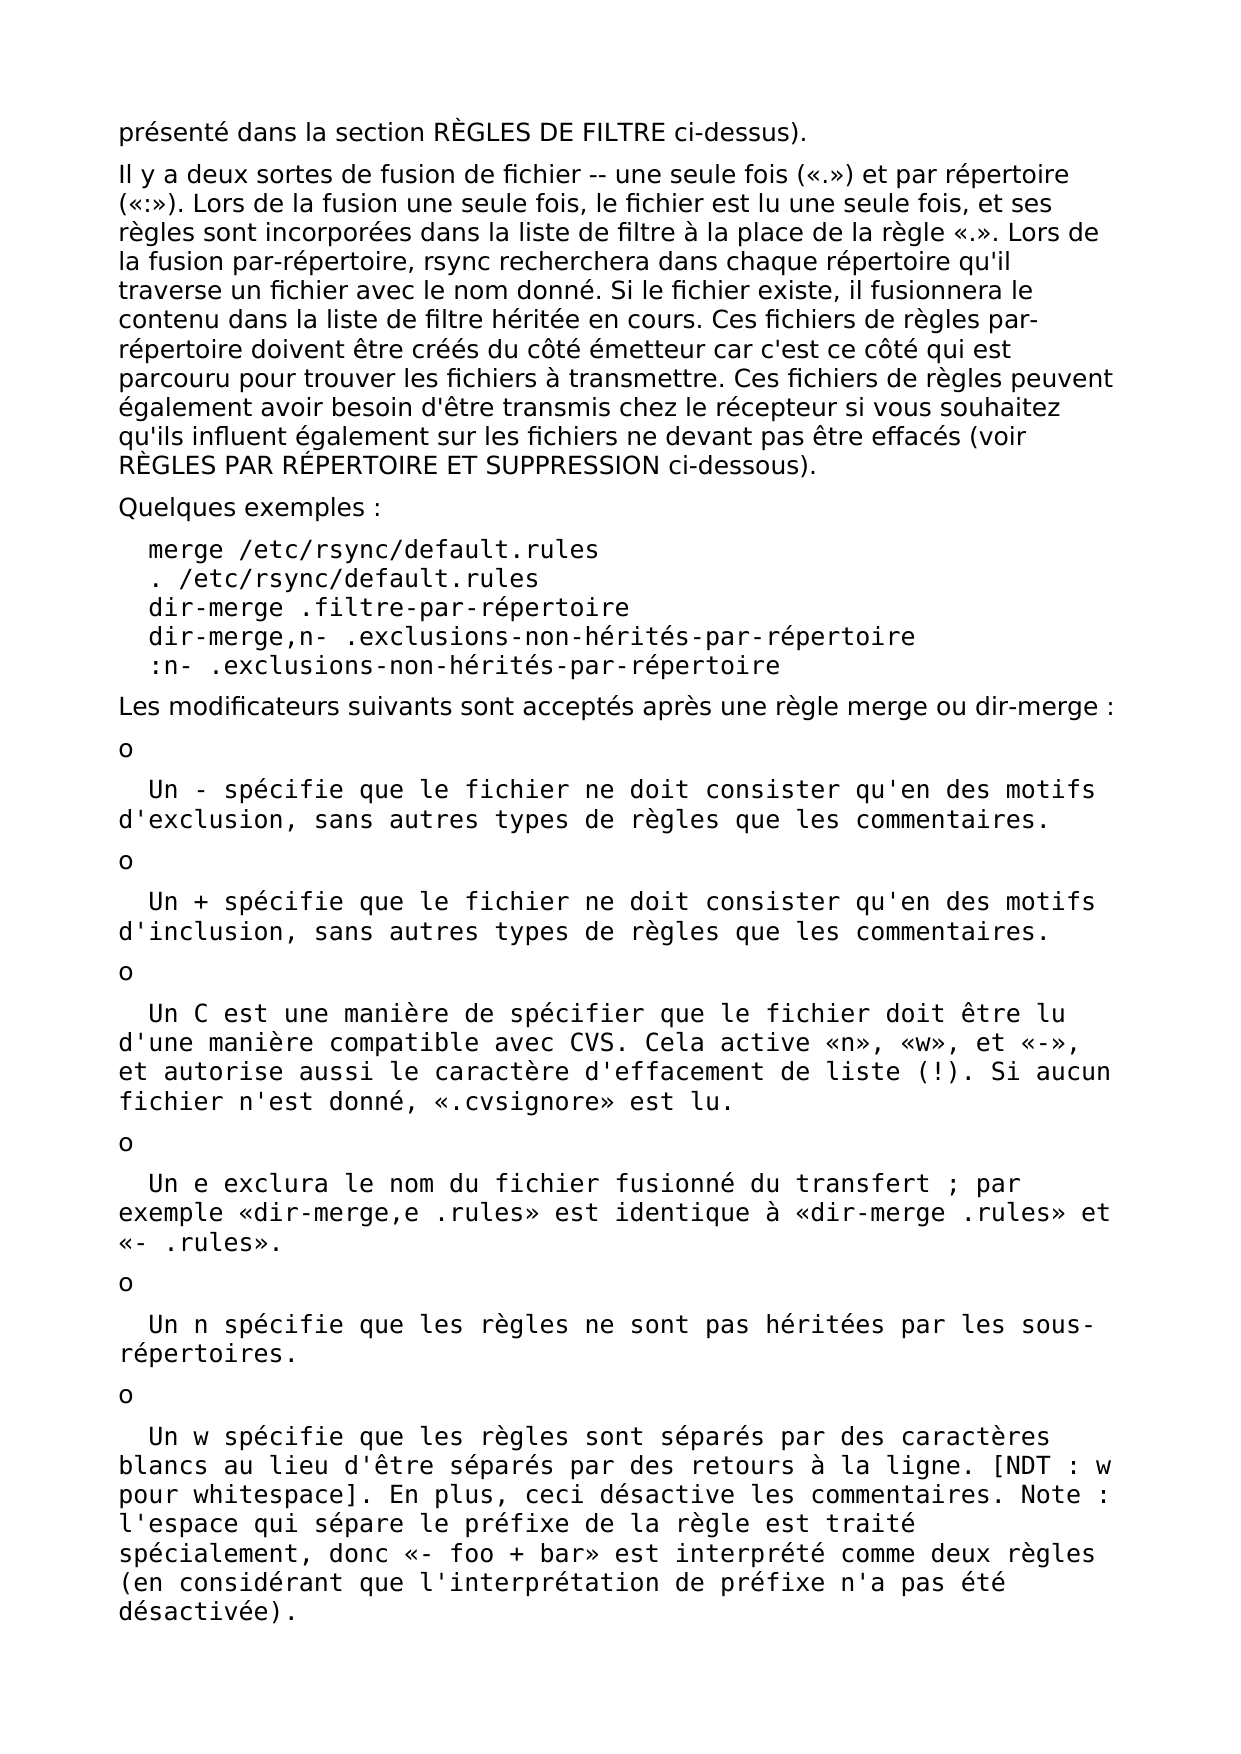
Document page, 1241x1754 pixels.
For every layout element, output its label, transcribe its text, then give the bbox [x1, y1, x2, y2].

text o [118, 734, 1122, 763]
text o [118, 846, 1122, 875]
text o [118, 1128, 1122, 1157]
text merge /etc/rsync/default.rules . /etc/rsync/default.rules dir-merge .filtre-par-répertoire dir-merge,n- .exclusions-non-hérités-par-répertoire :n- .exclusions-non-hérités-par-répertoire [118, 535, 1122, 681]
text Un C est une manière de spécifier que le fichier doit être lu d'une manière compatible avec CVS. Cela active «n», «w», et «-», et autorise aussi le caractère d'effacement de liste (!). Si aucun fichier n'est donné, «.cvsignore» est lu. [118, 999, 1122, 1116]
text Quelques exemples : [118, 493, 1122, 522]
text Un - spécifie que le fichier ne doit consister qu'en des motifs d'exclusion, sans autres types de règles que les commentaires. [118, 776, 1122, 834]
text présenté dans la section RÈGLES DE FILTRE ci-dessus). [118, 118, 1122, 147]
text Les modificateurs suivants sont acceptés après une règle merge ou dir-merge : [118, 692, 1122, 722]
text Un n spécifie que les règles ne sont pas héritées par les sous-répertoires. [118, 1310, 1122, 1369]
text Un w spécifie que les règles sont séparés par des caractères blancs au lieu d'être séparés par des retours à la ligne. [NDT : w pour whitespace]. En plus, ceci désactive les commentaires. Note : l'espace qui sépare le préfixe de la règle est traité spécialement, donc «- foo + bar» est interprété comme deux règles (en considérant que l'interprétation de préfixe n'a pas été désactivée). [118, 1422, 1122, 1626]
text o [118, 1269, 1122, 1298]
text Il y a deux sortes de fusion de fichier -- une seule fois («.») et par répertoire («:»). Lors de la fusion une seule fois, le fichier est lu une seule fois, et ses règles sont incorporées dans la liste de filtre à la place de la règle «.». Lors de la fusion par-répertoire, rsync recherchera dans chaque répertoire qu'il traverse un fichier avec le nom donné. Si le fichier existe, il fusionnera le contenu dans la liste de filtre héritée en cours. Ces fichiers de règles par-répertoire doivent être créés du côté émetteur car c'est ce côté qui est parcouru pour trouver les fichiers à transmettre. Ces fichiers de règles peuvent également avoir besoin d'être transmis chez le récepteur si vous souhaitez qu'ils influent également sur les fichiers ne devant pas être effacés (voir RÈGLES PAR RÉPERTOIRE ET SUPPRESSION ci-dessous). [118, 160, 1122, 481]
text o [118, 1380, 1122, 1409]
text o [118, 958, 1122, 987]
text Un e exclura le nom du fichier fusionné du transfert ; par exemple «dir-merge,e .rules» est identique à «dir-merge .rules» et «- .rules». [118, 1169, 1122, 1257]
text Un + spécifie que le fichier ne doit consister qu'en des motifs d'inclusion, sans autres types de règles que les commentaires. [118, 887, 1122, 946]
